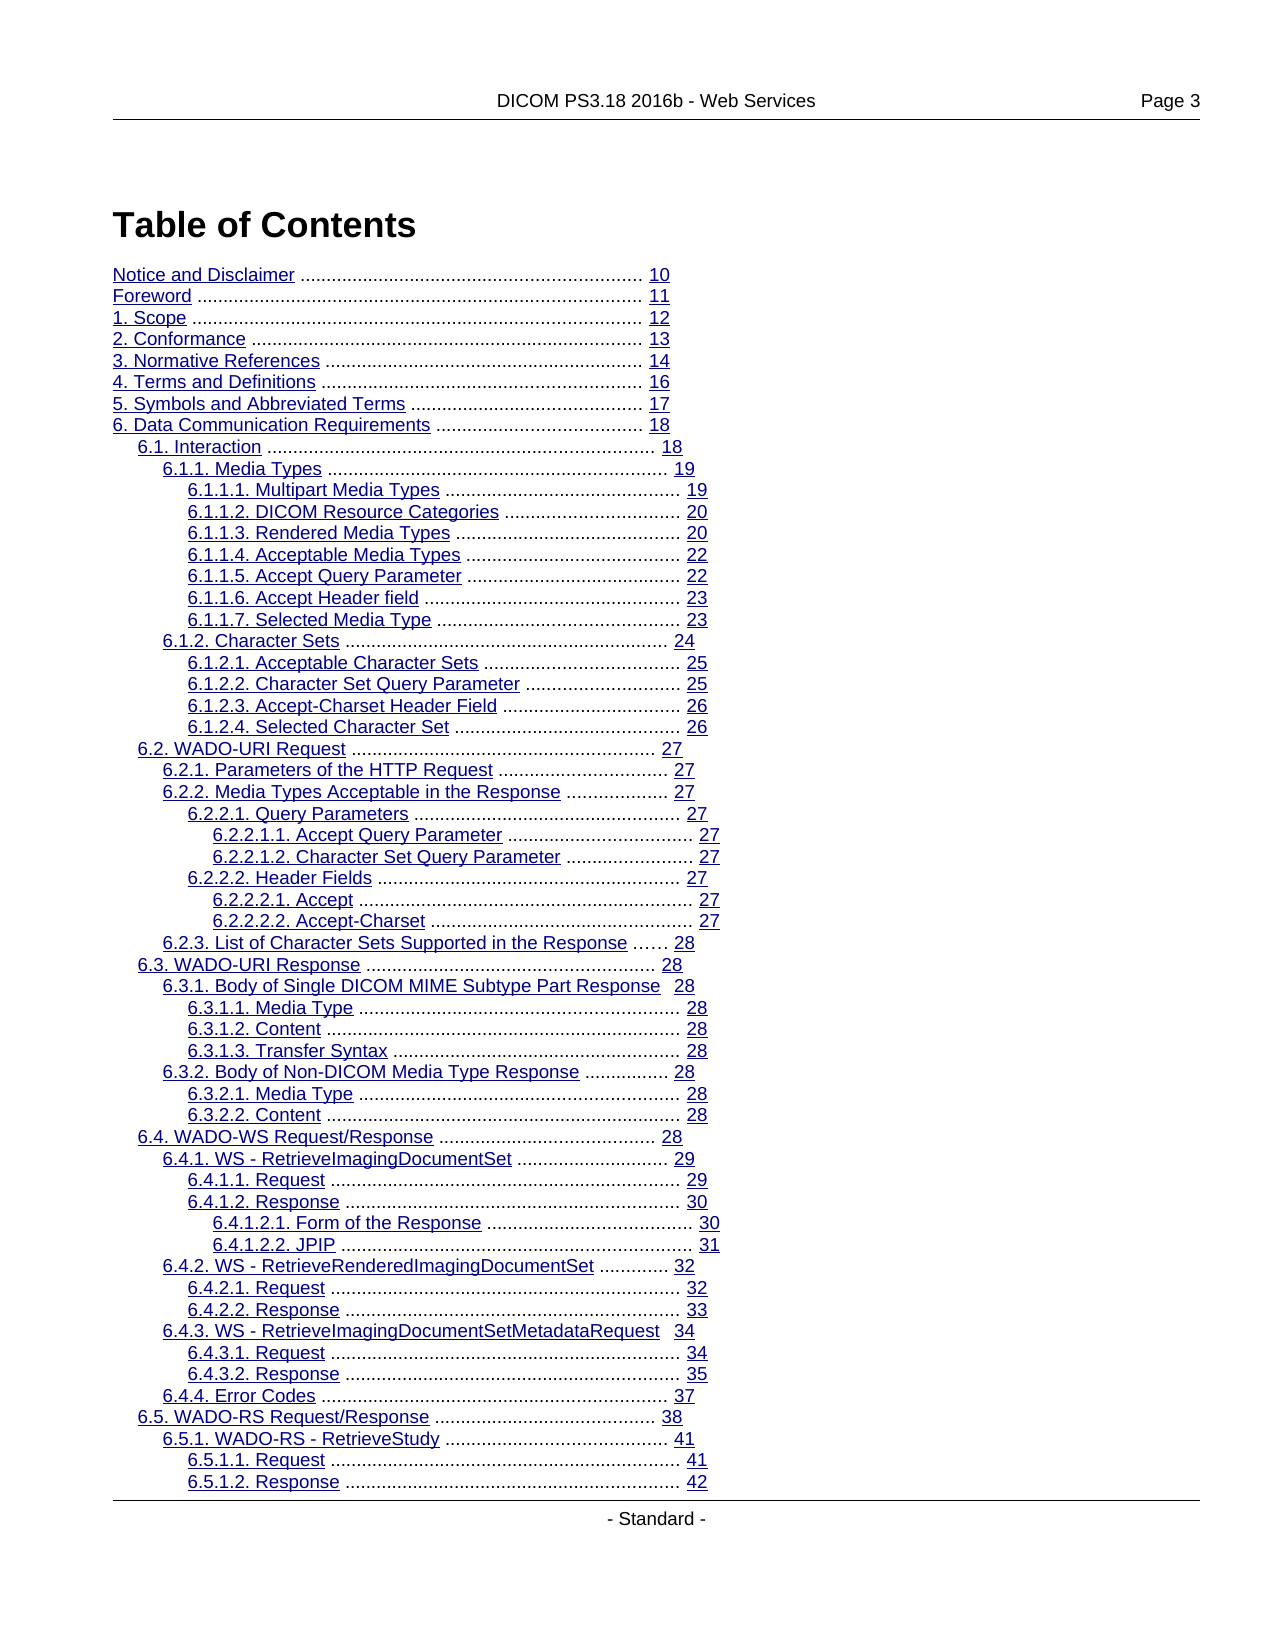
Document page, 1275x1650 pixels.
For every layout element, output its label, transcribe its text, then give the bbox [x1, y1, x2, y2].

text 6.2.3. List of Character Sets Supported in the Response 0 [162, 932, 1175, 953]
text 6.3.1.2. Content 0 [187, 1018, 1175, 1039]
text 6.1.2.2. Character Set Query Parameter 0 [187, 673, 1175, 694]
text 6.4.1.1. Request 0 [187, 1169, 1175, 1191]
text 6.2.2.2. Header Fields 0 [187, 867, 1175, 889]
text 6.5.1.1. Request 0 [187, 1449, 1175, 1471]
text Foreword 0 [112, 285, 1175, 306]
text 6.5.1.2. Response 0 [187, 1471, 1175, 1492]
text 6.2.2.2.1. Accept 0 [212, 889, 1175, 910]
text 6.5.1. WADO-RS - RetrieveStudy 0 [162, 1428, 1175, 1449]
text 3. Normative References 0 [112, 349, 1175, 371]
text 1. Scope 0 [112, 306, 1175, 328]
text 6.4.3.2. Response 0 [187, 1363, 1175, 1384]
text 6.1.2.4. Selected Character Set 0 [187, 716, 1175, 738]
text 6. Data Communication Requirements 0 [112, 414, 1175, 436]
text 6.2.2. Media Types Acceptable in the Response 0 [162, 781, 1175, 802]
text 6.3.2.2. Content 0 [187, 1104, 1175, 1126]
text 6.1.1.5. Accept Query Parameter 0 [187, 565, 1175, 587]
text 6.5. WADO-RS Request/Response 0 [137, 1406, 1175, 1428]
text 6.4.4. Error Codes 0 [162, 1384, 1175, 1406]
text 6.4.2.2. Response 0 [187, 1298, 1175, 1320]
text 6.1.1.3. Rendered Media Types 0 [187, 522, 1175, 544]
text 6.4.2. WS - RetrieveRenderedImagingDocumentSet 0 [162, 1255, 1175, 1277]
text 2. Conformance 0 [112, 328, 1175, 349]
text Notice and Disclaimer 0 [112, 263, 1175, 285]
text 6.1.2.3. Accept-Charset Header Field 0 [187, 694, 1175, 716]
text 6.3.1. Body of Single DICOM MIME Subtype Part Response 0 [162, 975, 1175, 996]
text Table of Contents [112, 204, 1200, 245]
text 6.3.2. Body of Non-DICOM Media Type Response 0 [162, 1061, 1175, 1083]
text 6.2.2.1.2. Character Set Query Parameter 0 [212, 846, 1175, 867]
text 6.1.1.4. Acceptable Media Types 0 [187, 544, 1175, 565]
text 6.3. WADO-URI Response 0 [137, 953, 1175, 975]
text 6.4.1. WS - RetrieveImagingDocumentSet 0 [162, 1147, 1175, 1169]
text 6.1.2. Character Sets 0 [162, 630, 1175, 651]
text 4. Terms and Definitions 0 [112, 371, 1175, 393]
text 6.2.2.1.1. Accept Query Parameter 0 [212, 824, 1175, 846]
text 5. Symbols and Abbreviated Terms 0 [112, 393, 1175, 414]
text 6.4.3.1. Request 0 [187, 1341, 1175, 1363]
text 6.2. WADO-URI Request 0 [137, 738, 1175, 759]
text 6.4.2.1. Request 0 [187, 1277, 1175, 1298]
text 6.3.2.1. Media Type 0 [187, 1083, 1175, 1104]
text 6.4.1.2.1. Form of the Response 0 [212, 1212, 1175, 1234]
text 6.2.1. Parameters of the HTTP Request 0 [162, 759, 1175, 781]
text 6.1.2.1. Acceptable Character Sets 0 [187, 651, 1175, 673]
text 6.1.1.6. Accept Header field 0 [187, 587, 1175, 608]
text 6.4.3. WS - RetrieveImagingDocumentSetMetadataRequest 0 [162, 1320, 1175, 1341]
text 6.4.1.2. Response 0 [187, 1191, 1175, 1212]
text 6.4. WADO-WS Request/Response 0 [137, 1126, 1175, 1147]
text 6.2.2.1. Query Parameters 0 [187, 802, 1175, 824]
text 6.1.1.1. Multipart Media Types 0 [187, 479, 1175, 501]
text 6.4.1.2.2. JPIP 0 [212, 1234, 1175, 1255]
text 6.3.1.3. Transfer Syntax 0 [187, 1039, 1175, 1061]
text 6.3.1.1. Media Type 0 [187, 996, 1175, 1018]
text 6.1.1.2. DICOM Resource Categories 0 [187, 501, 1175, 522]
text 6.1.1.7. Selected Media Type 0 [187, 608, 1175, 630]
text 6.1.1. Media Types 0 [162, 457, 1175, 479]
text 6.1. Interaction 0 [137, 436, 1175, 457]
text 6.2.2.2.2. Accept-Charset 0 [212, 910, 1175, 932]
